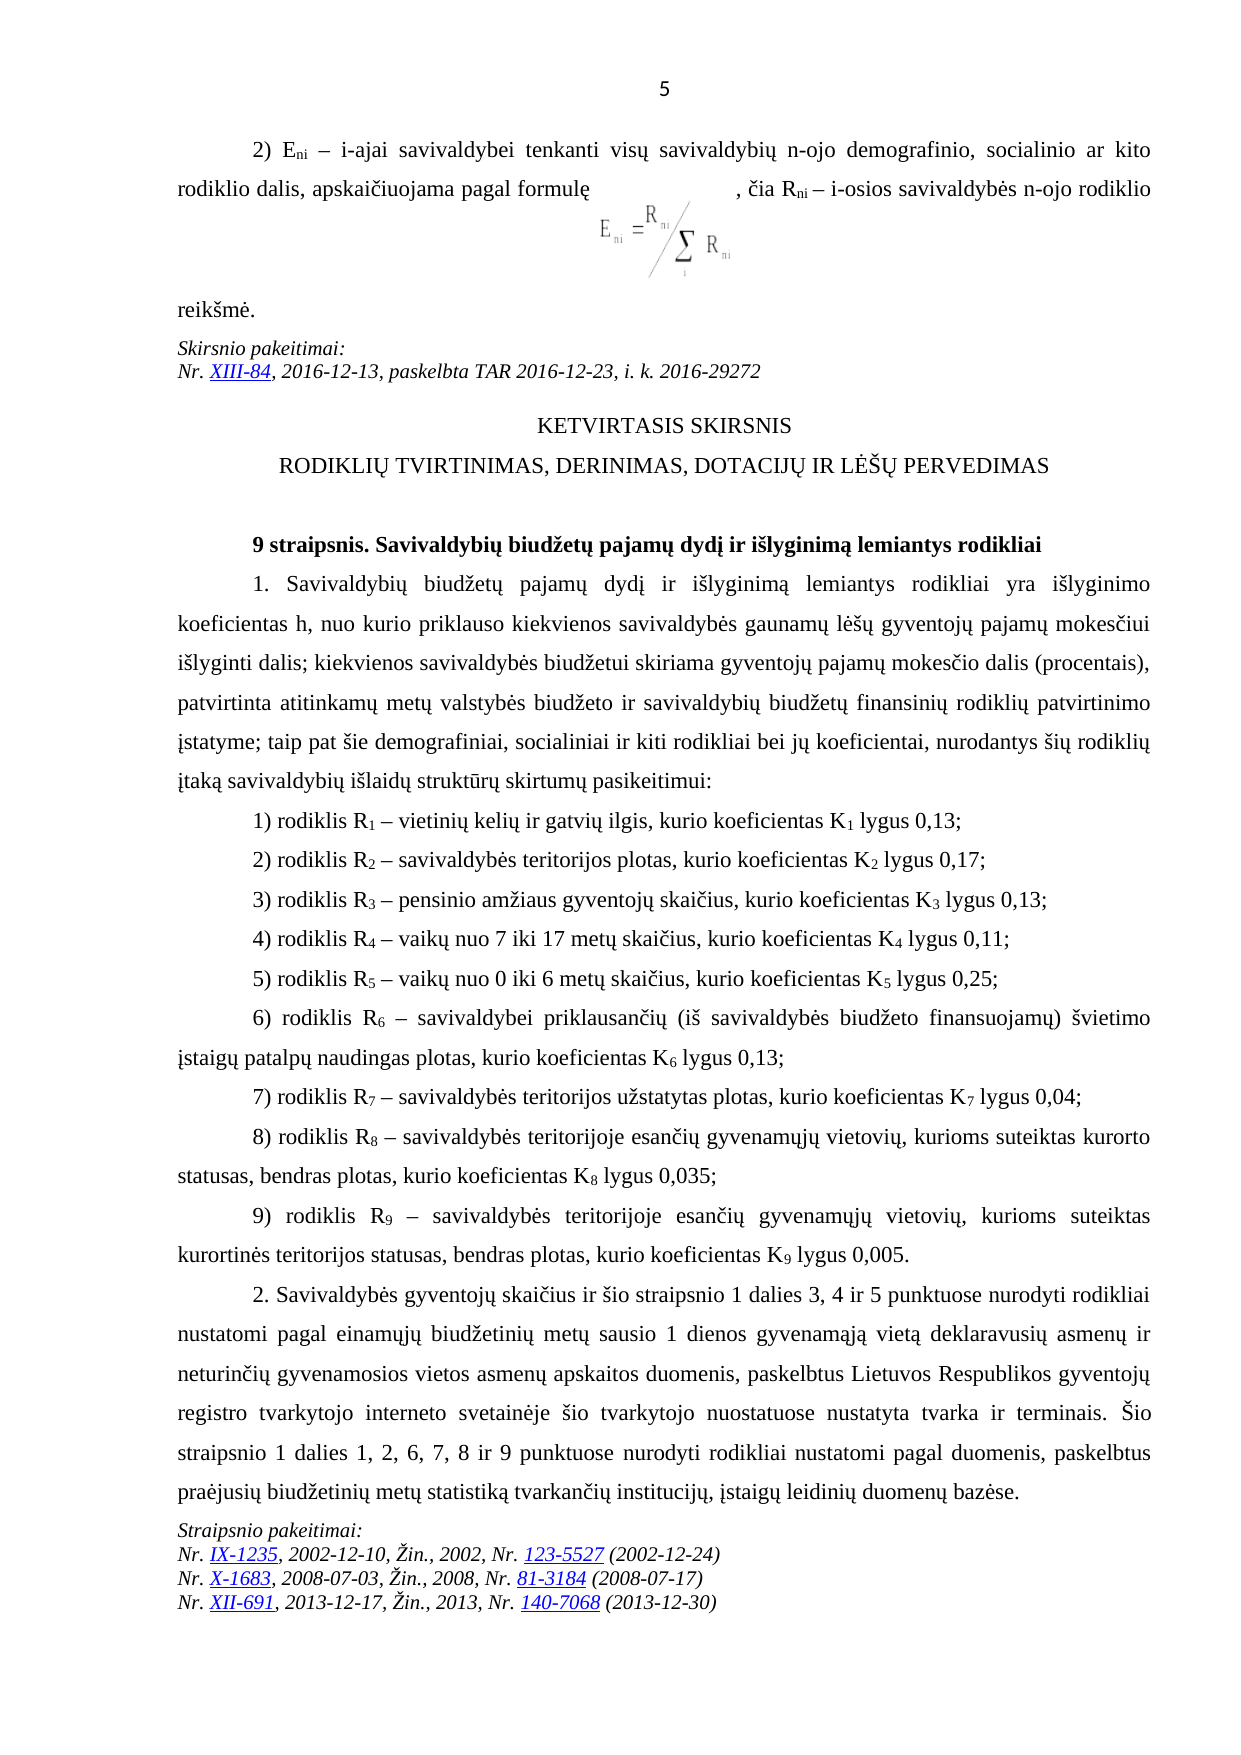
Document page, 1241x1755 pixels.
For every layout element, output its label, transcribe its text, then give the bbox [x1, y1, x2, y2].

text Nr. XII-691, 2013-12-17, Žin., 2013, Nr. 140-7068 (2013-12-30) [177, 1590, 1152, 1614]
text 1) rodiklis R1 – vietinių kelių ir gatvių ilgis, kurio koeficientas K1 lygus 0,13; [177, 807, 1152, 833]
text 2. Savivaldybės gyventojų skaičius ir šio straipsnio 1 dalies 3, 4 ir 5 punktuose nurodyti rodikliai nustatomi pagal einamųjų biudžetinių metų sausio 1 dienos gyvenamąją vietą deklaravusių asmenų ir neturinčių gyvenamosios vietos asmenų apskaitos duomenis, paskelbtus Lietuvos Respublikos gyventojų registro tvarkytojo interneto svetainėje šio tvarkytojo nuostatuose nustatyta tvarka ir terminais. Šio straipsnio 1 dalies 1, 2, 6, 7, 8 ir 9 punktuose nurodyti rodikliai nustatomi pagal duomenis, paskelbtus praėjusių biudžetinių metų statistiką tvarkančių institucijų, įstaigų leidinių duomenų bazėse. [177, 1281, 1152, 1504]
text Nr. XIII-84, 2016-12-13, paskelbta TAR 2016-12-23, i. k. 2016-29272 [177, 359, 1152, 383]
text 2) Eni – i-ajai savivaldybei tenkanti visų savivaldybių n-ojo demografinio, socialinio ar kito rodiklio dalis, apskaičiuojama pagal formulę , čia Rni – i-osios savivaldybės n-ojo rodiklio reikšmė. [177, 136, 1152, 322]
text Straipsnio pakeitimai: [177, 1518, 1152, 1542]
text 7) rodiklis R7 – savivaldybės teritorijos užstatytas plotas, kurio koeficientas K7 lygus 0,04; [177, 1083, 1152, 1110]
text RODIKLIŲ TVIRTINIMAS, DERINIMAS, DOTACIJŲ IR LĖŠŲ PERVEDIMAS [177, 452, 1152, 478]
text 9 straipsnis. Savivaldybių biudžetų pajamų dydį ir išlyginimą lemiantys rodikliai [177, 531, 1152, 557]
text 4) rodiklis R4 – vaikų nuo 7 iki 17 metų skaičius, kurio koeficientas K4 lygus 0,11; [177, 926, 1152, 952]
text 3) rodiklis R3 – pensinio amžiaus gyventojų skaičius, kurio koeficientas K3 lygus 0,13; [177, 886, 1152, 912]
text 5) rodiklis R5 – vaikų nuo 0 iki 6 metų skaičius, kurio koeficientas K5 lygus 0,25; [177, 965, 1152, 991]
text Nr. X-1683, 2008-07-03, Žin., 2008, Nr. 81-3184 (2008-07-17) [177, 1566, 1152, 1590]
text 1. Savivaldybių biudžetų pajamų dydį ir išlyginimą lemiantys rodikliai yra išlyginimo koeficientas h, nuo kurio priklauso kiekvienos savivaldybės gaunamų lėšų gyventojų pajamų mokesčiui išlyginti dalis; kiekvienos savivaldybės biudžetui skiriama gyventojų pajamų mokesčio dalis (procentais), patvirtinta atitinkamų metų valstybės biudžeto ir savivaldybių biudžetų finansinių rodiklių patvirtinimo įstatyme; taip pat šie demografiniai, socialiniai ir kiti rodikliai bei jų koeficientai, nurodantys šių rodiklių įtaką savivaldybių išlaidų struktūrų skirtumų pasikeitimui: [177, 570, 1152, 794]
text 6) rodiklis R6 – savivaldybei priklausančių (iš savivaldybės biudžeto finansuojamų) švietimo įstaigų patalpų naudingas plotas, kurio koeficientas K6 lygus 0,13; [177, 1004, 1152, 1070]
text 9) rodiklis R9 – savivaldybės teritorijoje esančių gyvenamųjų vietovių, kurioms suteiktas kurortinės teritorijos statusas, bendras plotas, kurio koeficientas K9 lygus 0,005. [177, 1202, 1152, 1268]
text Nr. IX-1235, 2002-12-10, Žin., 2002, Nr. 123-5527 (2002-12-24) [177, 1542, 1152, 1566]
text Skirsnio pakeitimai: [177, 335, 1152, 359]
text 2) rodiklis R2 – savivaldybės teritorijos plotas, kurio koeficientas K2 lygus 0,17; [177, 847, 1152, 873]
text KETVIRTASIS SKIRSNIS [177, 412, 1152, 439]
text 8) rodiklis R8 – savivaldybės teritorijoje esančių gyvenamųjų vietovių, kurioms suteiktas kurorto statusas, bendras plotas, kurio koeficientas K8 lygus 0,035; [177, 1123, 1152, 1189]
